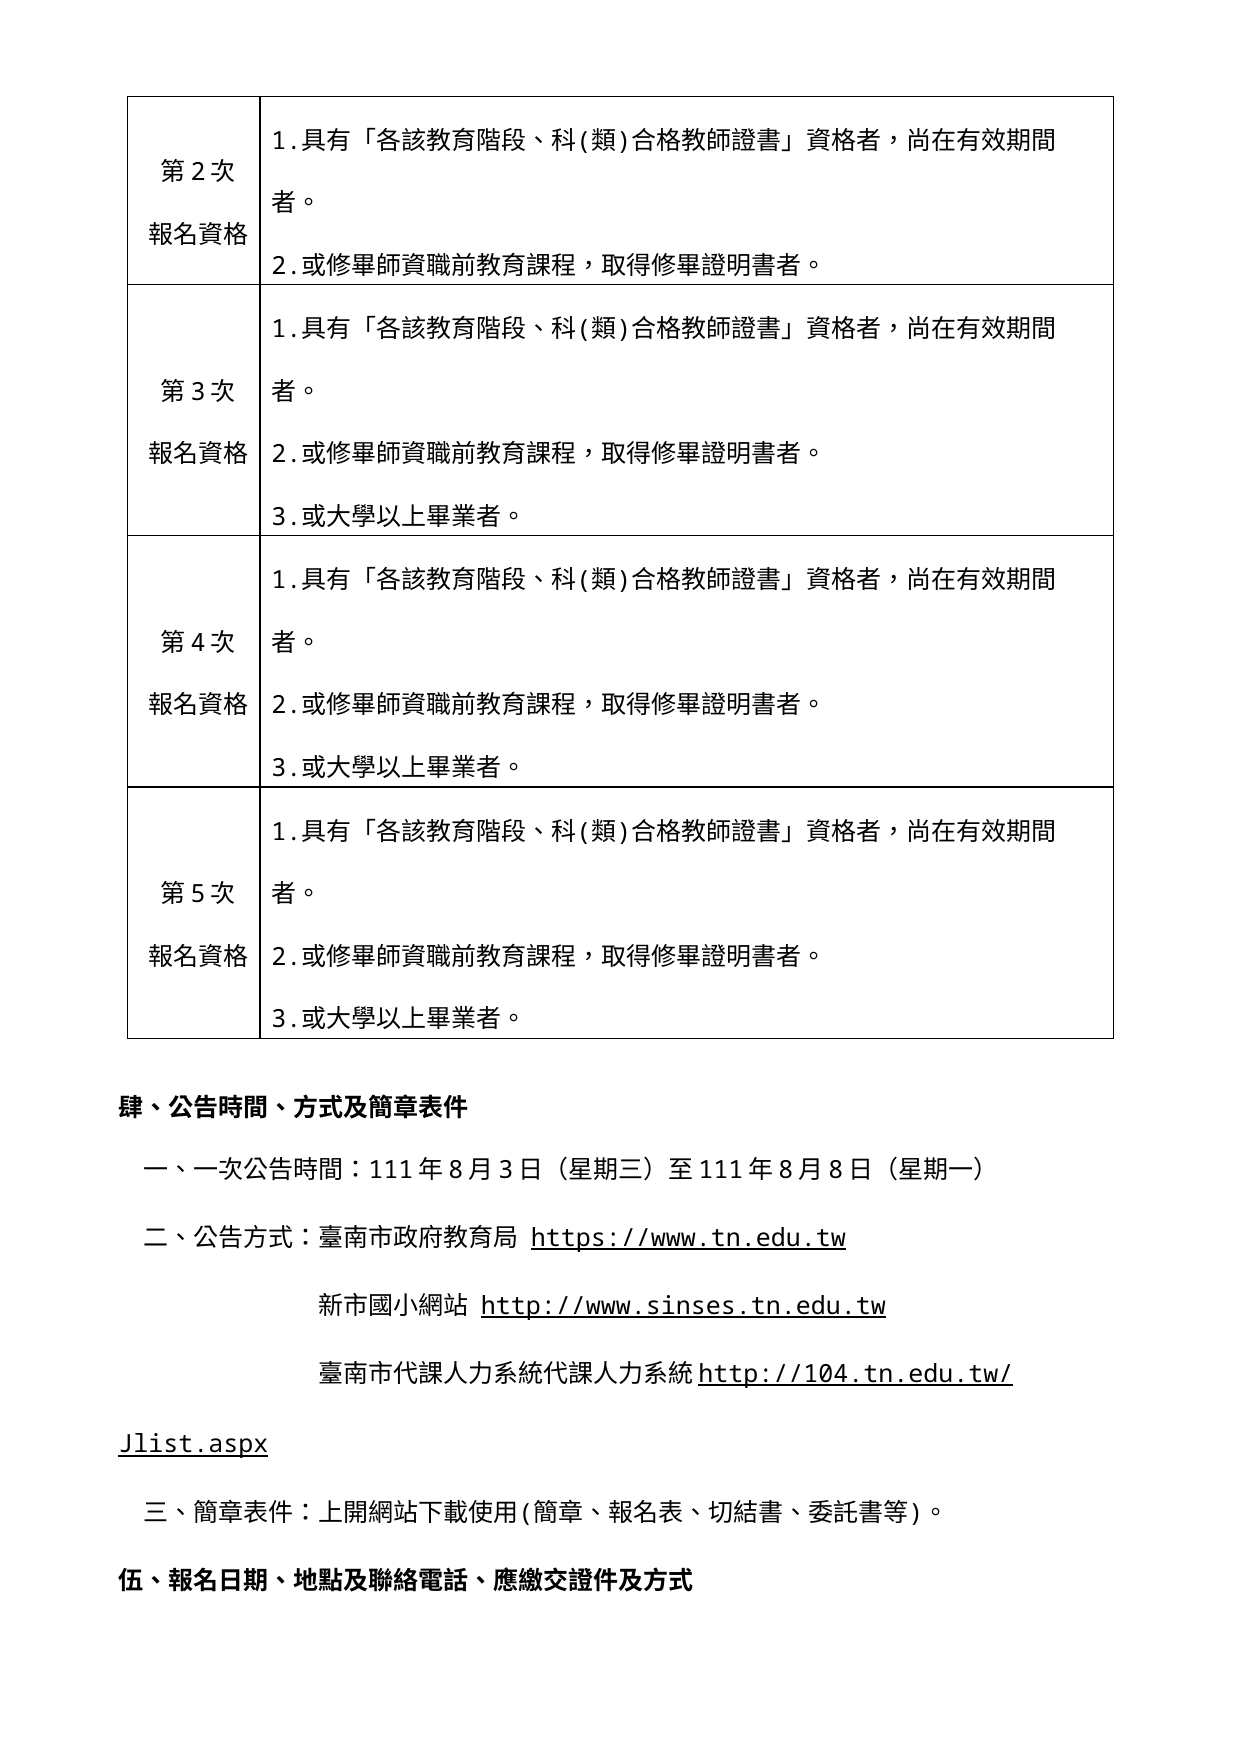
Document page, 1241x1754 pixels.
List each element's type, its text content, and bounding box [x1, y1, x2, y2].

table_cell 1.具有「各該教育階段、科(類)合格教師證書」資格者，尚在有效期間者。 2.或修畢師資職前教育課程，取得修畢證明書者。 3.或大學以上畢業者。 [261, 788, 1113, 1037]
table_cell 第3次 報名資格 [128, 285, 259, 535]
text 新市國小網站 http://www.sinses.tn.edu.tw [118, 1262, 1122, 1324]
text 一、一次公告時間：111年8月3日（星期三）至111年8月8日（星期一） [118, 1126, 1122, 1188]
table_cell 1.具有「各該教育階段、科(類)合格教師證書」資格者，尚在有效期間者。 2.或修畢師資職前教育課程，取得修畢證明書者。 3.或大學以上畢業者。 [261, 536, 1113, 786]
table_cell 1.具有「各該教育階段、科(類)合格教師證書」資格者，尚在有效期間者。 2.或修畢師資職前教育課程，取得修畢證明書者。 [261, 97, 1113, 284]
text 三、簡章表件：上開網站下載使用(簡章、報名表、切結書、委託書等)。 [118, 1469, 1122, 1532]
table_cell 1.具有「各該教育階段、科(類)合格教師證書」資格者，尚在有效期間者。 2.或修畢師資職前教育課程，取得修畢證明書者。 3.或大學以上畢業者。 [261, 285, 1113, 535]
table_cell 第4次 報名資格 [128, 536, 259, 786]
text 肆、公告時間、方式及簡章表件 [118, 1063, 1122, 1126]
text 臺南市代課人力系統代課人力系統http://104.tn.edu.tw/Jlist.aspx [118, 1330, 1122, 1464]
text 伍、報名日期、地點及聯絡電話、應繳交證件及方式 [118, 1537, 1122, 1599]
table_cell 第2次 報名資格 [128, 97, 259, 284]
table_cell 第5次 報名資格 [128, 788, 259, 1037]
text 二、公告方式：臺南市政府教育局 https://www.tn.edu.tw [118, 1194, 1122, 1256]
